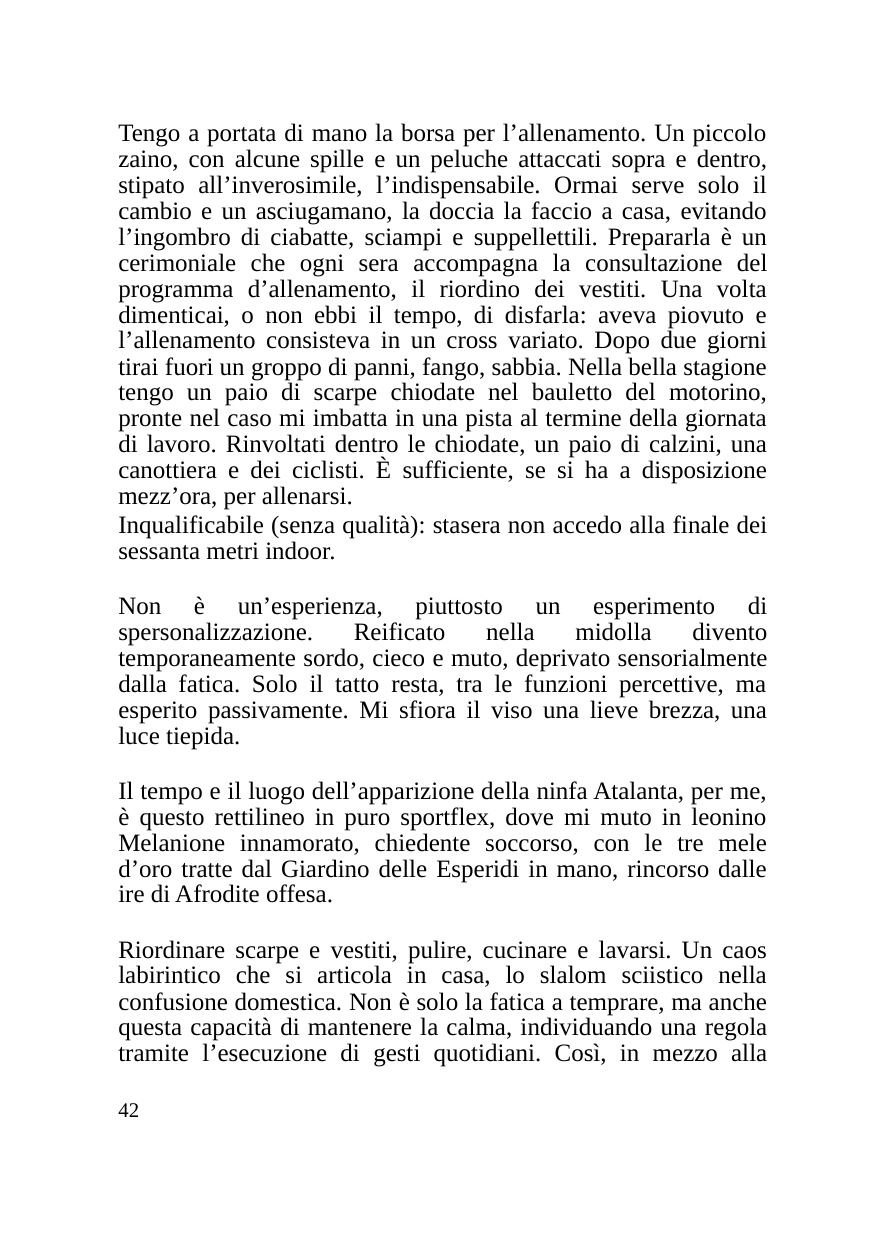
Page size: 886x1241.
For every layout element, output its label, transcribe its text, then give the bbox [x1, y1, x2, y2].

text Riordinare scarpe e vestiti, pulire, cucinare e lavarsi. Un caos labirintico che si articola in casa, lo slalom sciistico nella confusione domestica. Non è solo la fatica a temprare, ma anche questa capacità di mantenere la calma, individuando una regola tramite l’esecuzione di gesti quotidiani. Così, in mezzo alla [118, 935, 768, 1067]
text Inqualificabile (senza qualità): stasera non accedo alla finale dei sessanta metri indoor. [118, 510, 768, 565]
text Tengo a portata di mano la borsa per l’allenamento. Un piccolo zaino, con alcune spille e un peluche attaccati sopra e dentro, stipato all’inverosimile, l’indispensabile. Ormai serve solo il cambio e un asciugamano, la doccia la faccio a casa, evitando l’ingombro di ciabatte, sciampi e suppellettili. Prepararla è un cerimoniale che ogni sera accompagna la consultazione del programma d’allenamento, il riordino dei vestiti. Una volta dimenticai, o non ebbi il tempo, di disfarla: aveva piovuto e l’allenamento consisteva in un cross variato. Dopo due giorni tirai fuori un groppo di panni, fango, sabbia. Nella bella stagione tengo un paio di scarpe chiodate nel bauletto del motorino, pronte nel caso mi imbatta in una pista al termine della giornata di lavoro. Rinvoltati dentro le chiodate, un paio di calzini, una canottiera e dei ciclisti. È sufficiente, se si ha a disposizione mezz’ora, per allenarsi. [118, 118, 768, 510]
text Non è un’esperienza, piuttosto un esperimento di spersonalizzazione. Reificato nella midolla divento temporaneamente sordo, cieco e muto, deprivato sensorialmente dalla fatica. Solo il tatto resta, tra le funzioni percettive, ma esperito passivamente. Mi sfiora il viso una lieve brezza, una luce tiepida. [118, 591, 768, 749]
text Il tempo e il luogo dell’apparizione della ninfa Atalanta, per me, è questo rettilineo in puro sportflex, dove mi muto in leonino Melanione innamorato, chiedente soccorso, con le tre mele d’oro tratte dal Giardino delle Esperidi in mano, rincorso dalle ire di Afrodite offesa. [118, 776, 768, 908]
